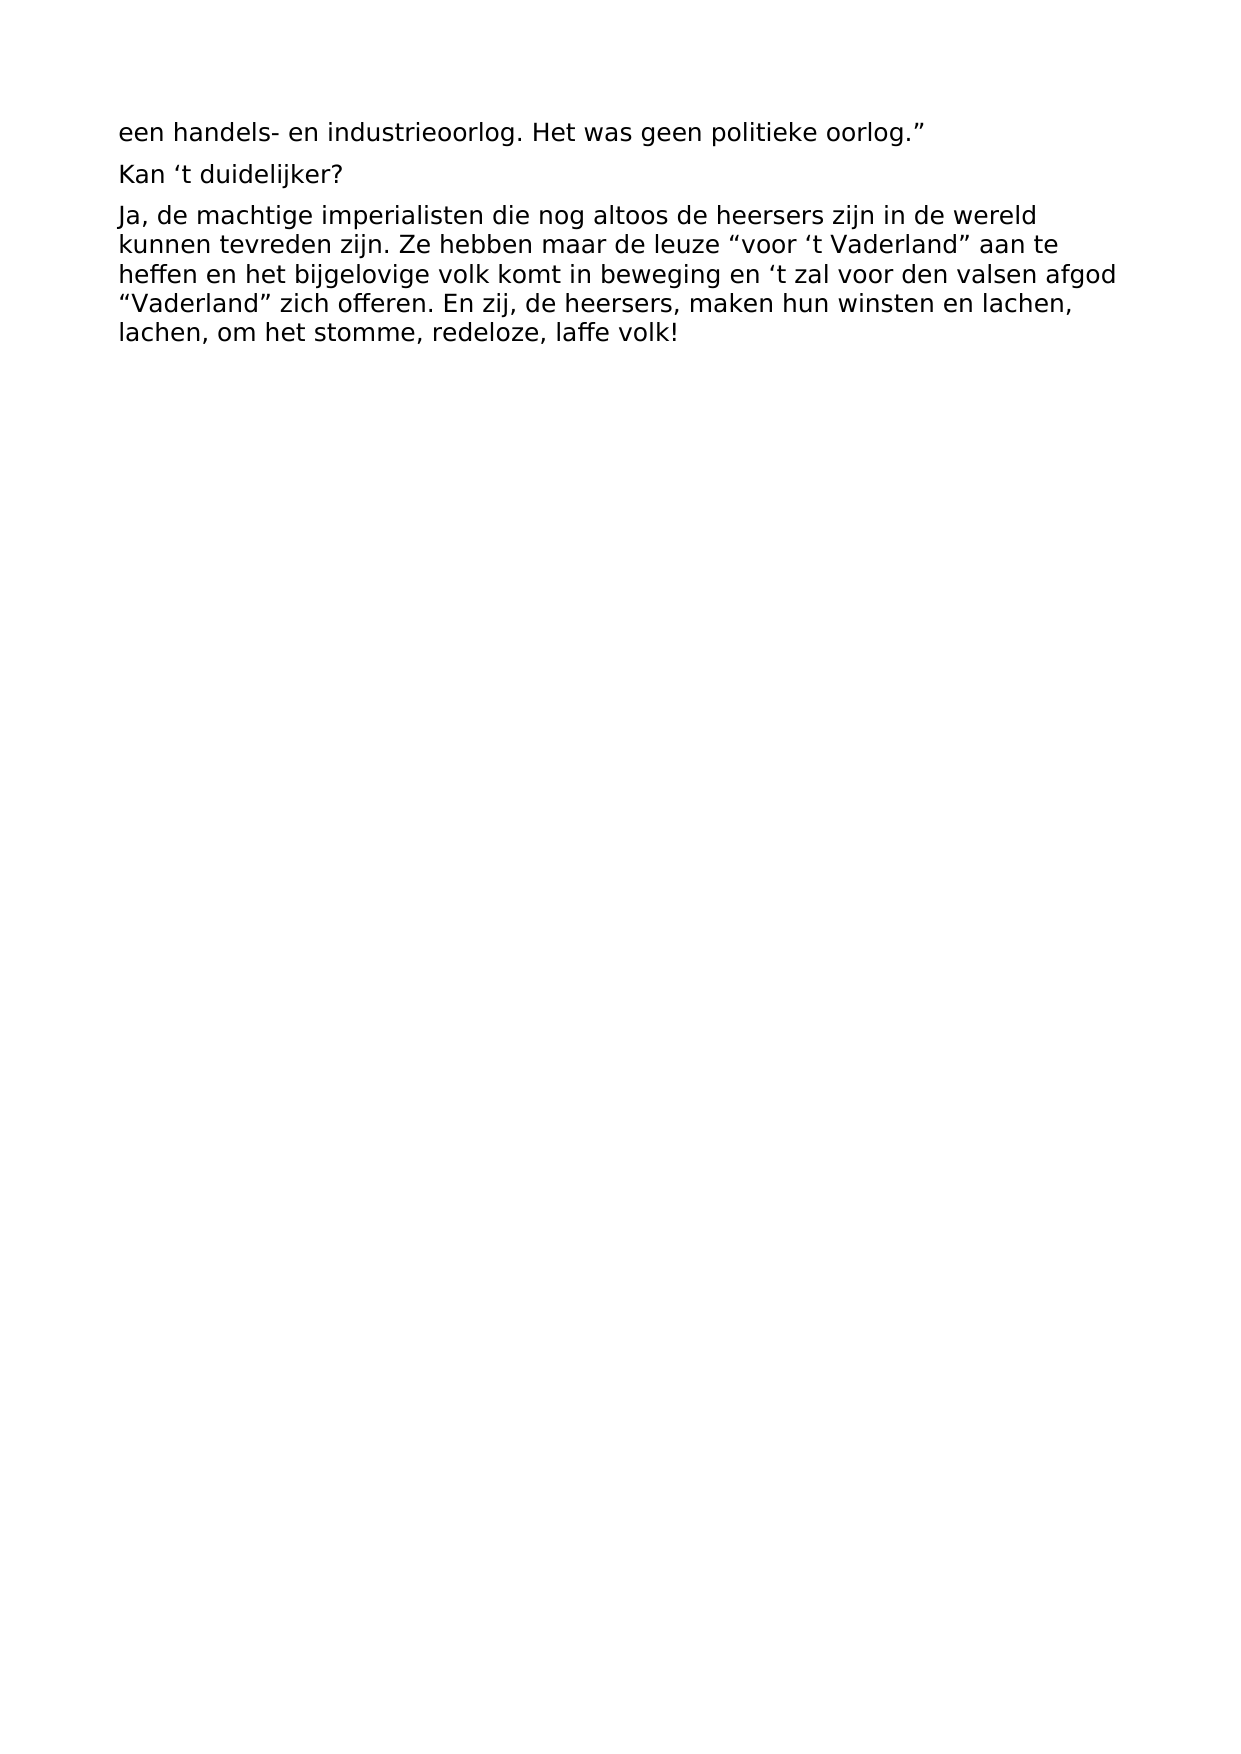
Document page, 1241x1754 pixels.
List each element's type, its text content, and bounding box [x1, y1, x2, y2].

text Ja, de machtige imperialisten die nog altoos de heersers zijn in de wereld kunnen tevreden zijn. Ze hebben maar de leuze “voor ‘t Vaderland” aan te heffen en het bijgelovige volk komt in beweging en ‘t zal voor den valsen afgod “Vaderland” zich offeren. En zij, de heersers, maken hun winsten en lachen, lachen, om het stomme, redeloze, laffe volk! [118, 201, 1122, 347]
text een handels- en industrieoorlog. Het was geen politieke oorlog.” [118, 118, 1122, 147]
text Kan ‘t duidelijker? [118, 160, 1122, 189]
